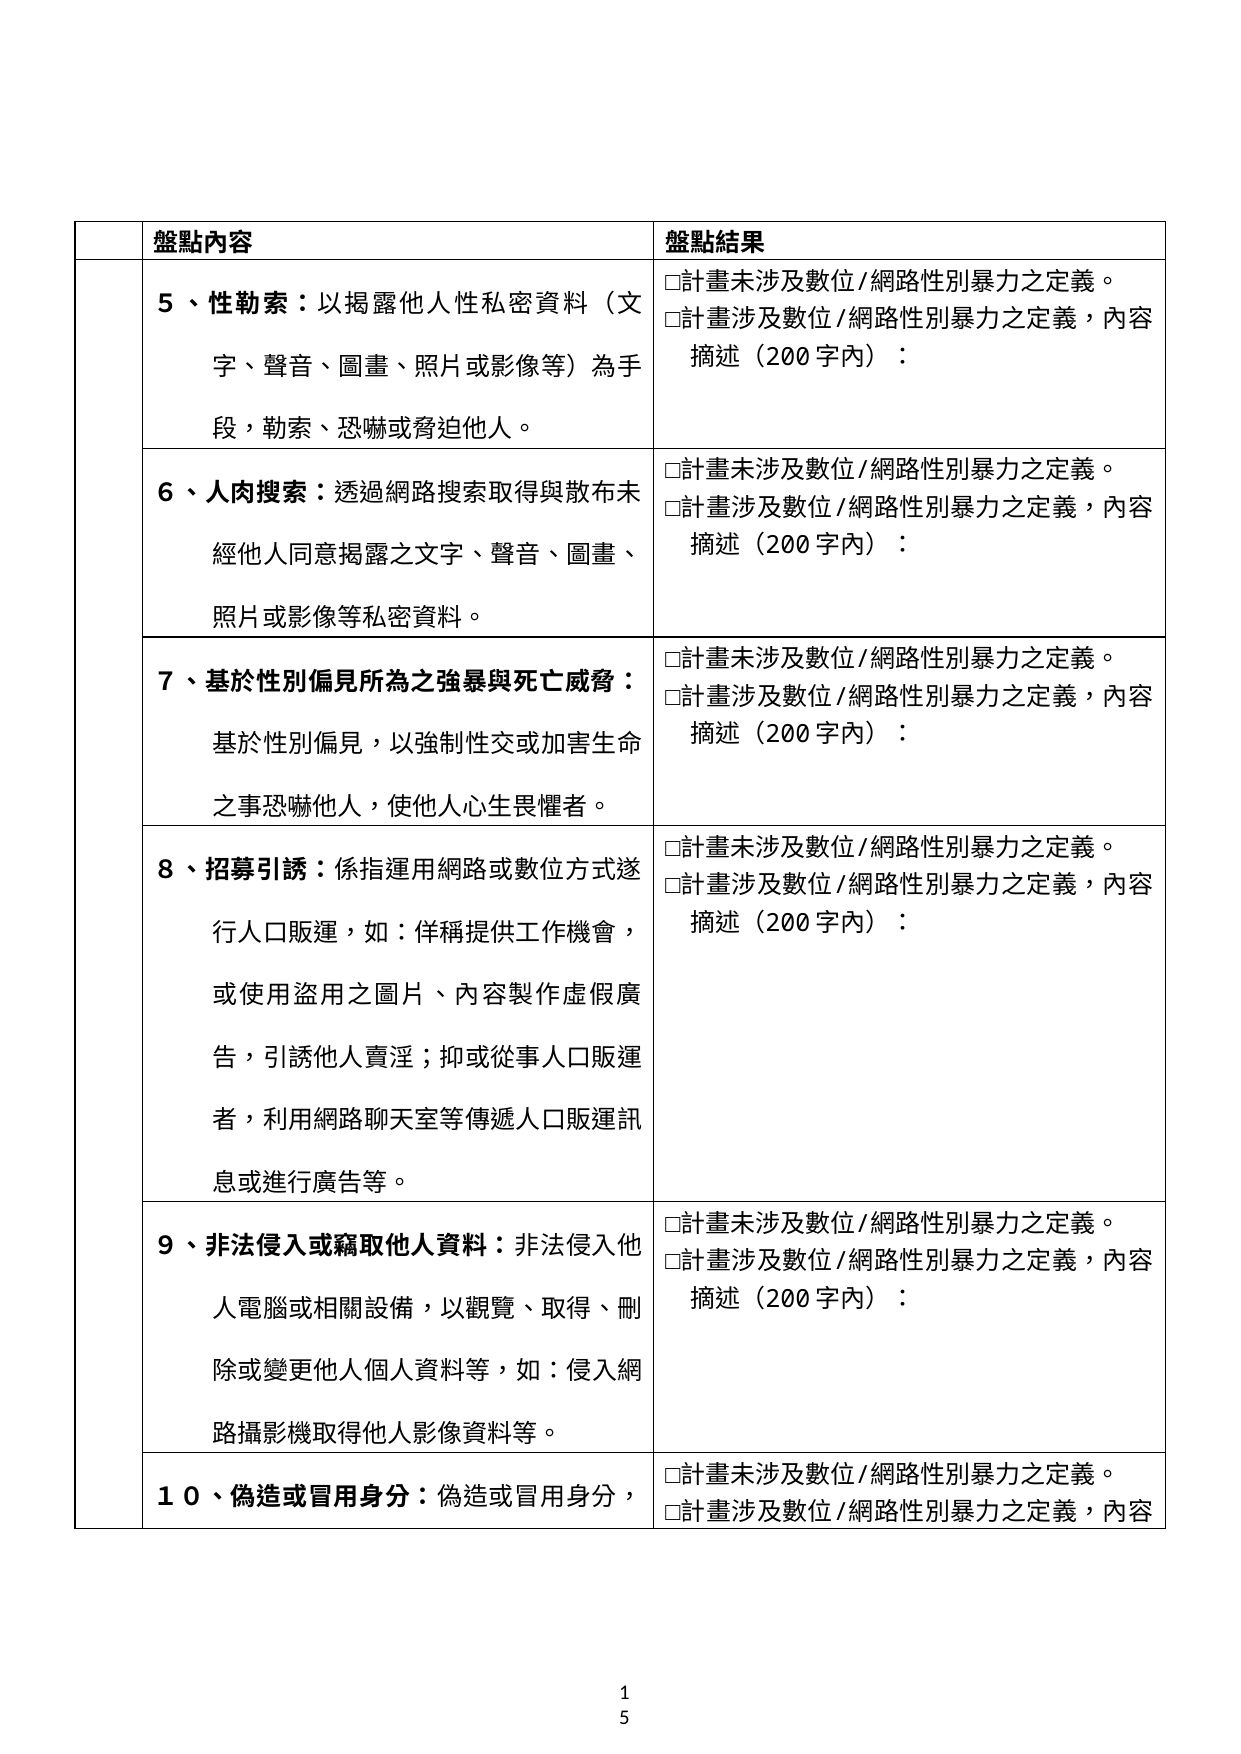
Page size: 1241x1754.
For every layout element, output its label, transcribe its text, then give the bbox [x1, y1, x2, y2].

table_cell ７、基於性別偏見所為之強暴與死亡威脅：基於性別偏見，以強制性交或加害生命之事恐嚇他人，使他人心生畏懼者。 [143, 638, 653, 825]
table_header [76, 222, 142, 259]
table_cell ５、性勒索：以揭露他人性私密資料（文字、聲音、圖畫、照片或影像等）為手段，勒索、恐嚇或脅迫他人。 [143, 260, 653, 448]
table_cell □計畫未涉及數位/網路性別暴力之定義。 □計畫涉及數位/網路性別暴力之定義，內容摘述（200字內）： [654, 826, 1165, 1201]
table_cell ６、人肉搜索：透過網路搜索取得與散布未經他人同意揭露之文字、聲音、圖畫、照片或影像等私密資料。 [143, 449, 653, 636]
table_cell □計畫未涉及數位/網路性別暴力之定義。 □計畫涉及數位/網路性別暴力之定義，內容摘述（200字內）： [654, 638, 1165, 825]
table_cell □計畫未涉及數位/網路性別暴力之定義。 □計畫涉及數位/網路性別暴力之定義，內容摘述（200字內）： [654, 449, 1165, 636]
table_cell □計畫未涉及數位/網路性別暴力之定義。 □計畫涉及數位/網路性別暴力之定義，內容摘述（200字內）： [654, 260, 1165, 448]
table_cell １０、偽造或冒用身分：偽造或冒用身分， [143, 1453, 653, 1528]
table_cell ９、非法侵入或竊取他人資料：非法侵入他人電腦或相關設備，以觀覽、取得、刪除或變更他人個人資料等，如：侵入網路攝影機取得他人影像資料等。 [143, 1202, 653, 1452]
table_header 盤點結果 [654, 222, 1165, 259]
table_cell [76, 260, 142, 1528]
table_cell ８、招募引誘：係指運用網路或數位方式遂行人口販運，如：佯稱提供工作機會，或使用盜用之圖片、內容製作虛假廣告，引誘他人賣淫；抑或從事人口販運者，利用網路聊天室等傳遞人口販運訊息或進行廣告等。 [143, 826, 653, 1201]
table_header 盤點內容 [143, 222, 653, 259]
table_cell □計畫未涉及數位/網路性別暴力之定義。 □計畫涉及數位/網路性別暴力之定義，內容 [654, 1453, 1165, 1528]
table_cell □計畫未涉及數位/網路性別暴力之定義。 □計畫涉及數位/網路性別暴力之定義，內容摘述（200字內）： [654, 1202, 1165, 1452]
